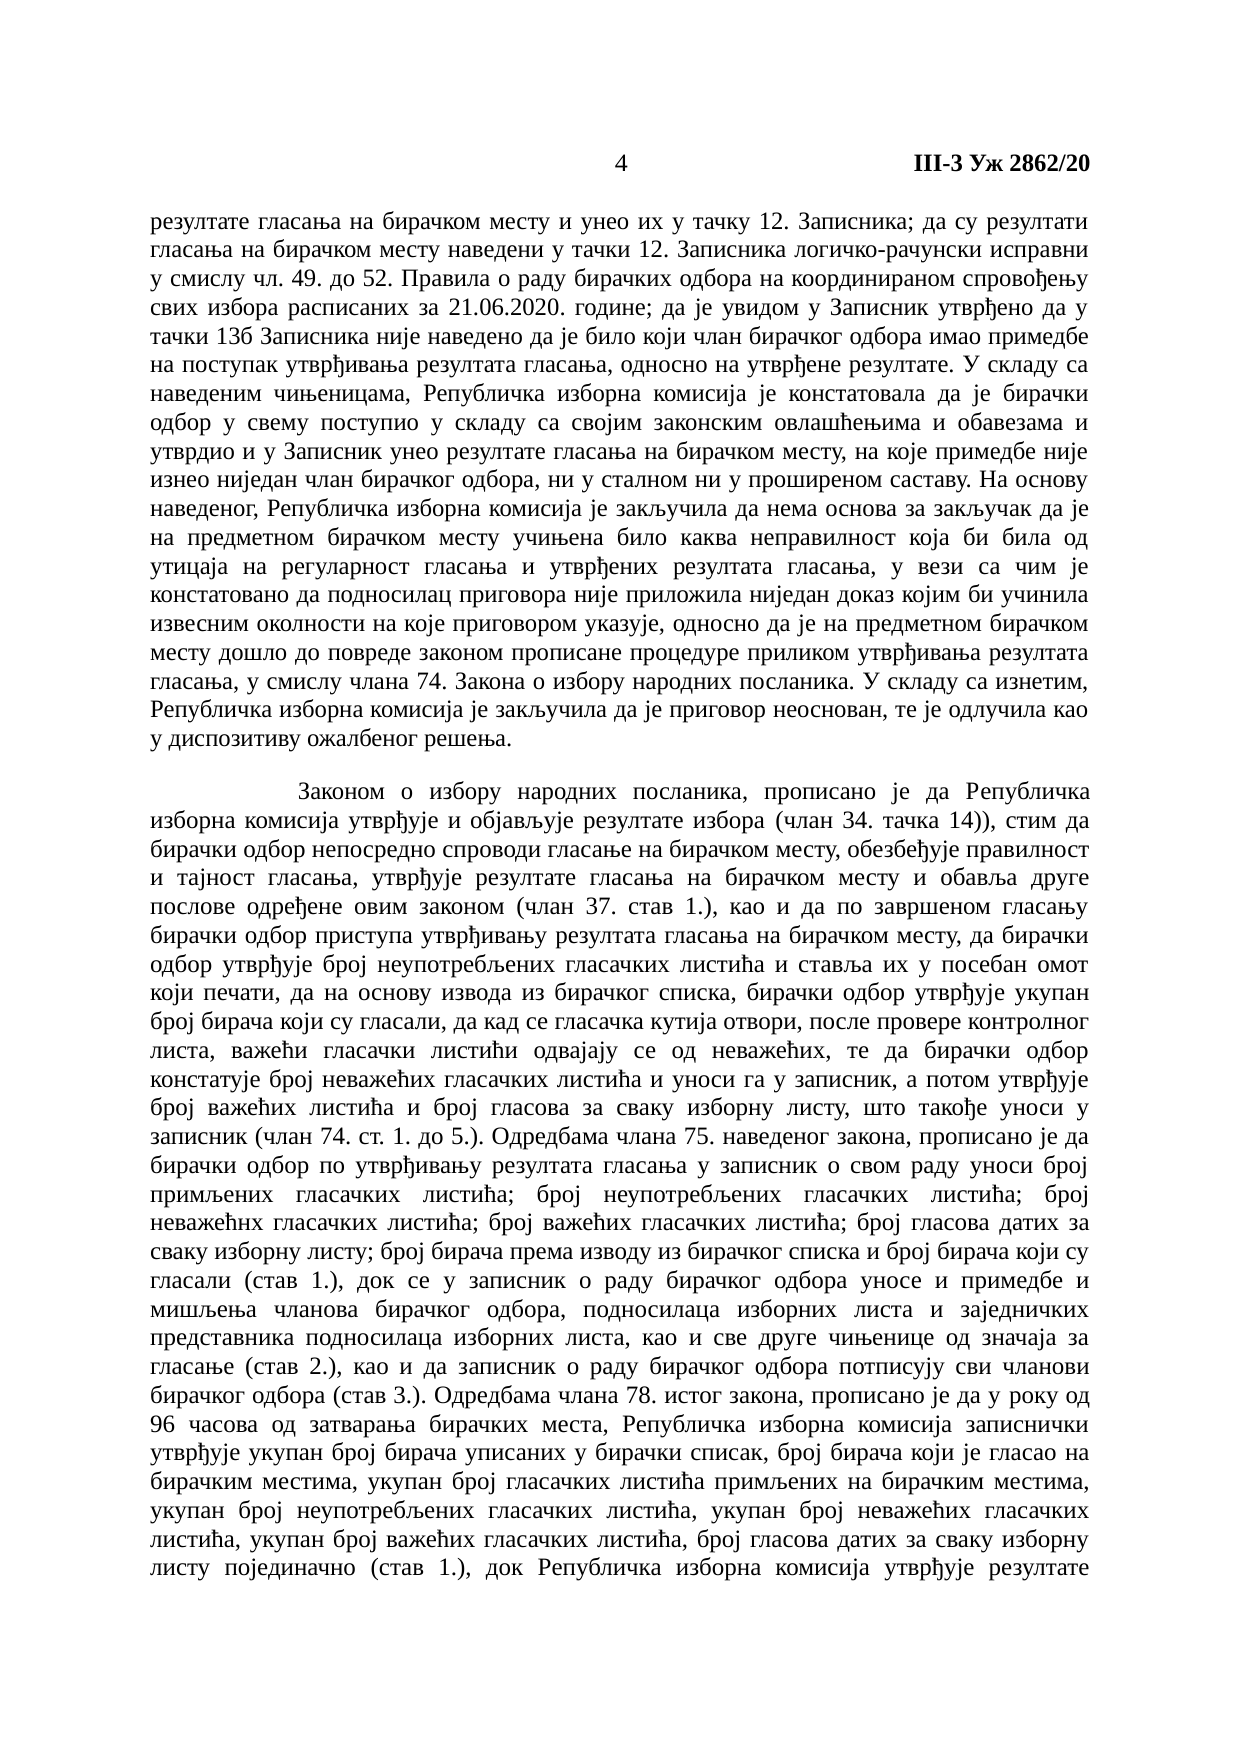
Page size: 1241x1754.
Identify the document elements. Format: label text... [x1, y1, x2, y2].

text Законом о избору народних посланика, прописано је да Републичка изборна комисија утврђује и објављује резултате избора (члан 34. тачка 14)), стим да бирачки одбор непосредно спроводи гласање на бирачком месту, обезбеђује правилност и тајност гласања, утврђује резултате гласања на бирачком месту и обавља друге послове одређене овим законом (члан 37. став 1.), као и да по завршеном гласању бирачки одбор приступа утврђивању резултата гласања на бирачком месту, да бирачки одбор утврђује број неупотребљених гласачких листића и ставља их у посебан омот који печати, да на основу извода из бирачког списка, бирачки одбор утврђује укупан број бирача који су гласали, да кад се гласачка кутија отвори, после провере контролног листа, важећи гласачки листићи одвајају се од неважећих, те да бирачки одбор констатује број неважећих гласачких листића и уноси га у записник, а потом утврђује број важећих листића и број гласова за сваку изборну листу, што такође уноси у записник (члан 74. ст. 1. до 5.). Одредбама члана 75. наведеног закона, прописано је да бирачки одбор по утврђивању резултата гласања у записник о свом раду уноси број примљених гласачких листића; број неупотребљених гласачких листића; број неважећнх гласачких листића; број важећих гласачких листића; број гласова датих за сваку изборну листу; број бирача према изводу из бирачког списка и број бирача који су гласали (став 1.), док се у записник о раду бирачког одбора уносе и примедбе и мишљења чланова бирачког одбора, подносилаца изборних листа и заједничких представника подносилаца изборних листа, као и све друге чињенице од значаја за гласање (став 2.), као и да записник о раду бирачког одбора потписују сви чланови бирачког одбора (став 3.). Одредбама члана 78. истог закона, прописано је да у року од 96 часова од затварања бирачких места, Републичка изборна комисија записнички утврђује укупан број бирача уписаних у бирачки списак, број бирача који је гласао на бирачким местима, укупан број гласачких листића примљених на бирачким местима, укупан број неупотребљених гласачких листића, укупан број неважећих гласачких листића, укупан број важећих гласачких листића, број гласова датих за сваку изборну листу појединачно (став 1.), док Републичка изборна комисија утврђује резултате [150, 776, 1090, 1581]
text резултате гласања на бирачком месту и унео их у тачку 12. Записника; да су резултати гласања на бирачком месту наведени у тачки 12. Записника логичко-рачунски исправни у смислу чл. 49. до 52. Правила о раду бирачких одбора на координираном спровођењу свих избора расписаних за 21.06.2020. године; да је увидом у Записник утврђено да у тачки 13б Записника није наведено да је било који члан бирачког одбора имао примедбе на поступак утврђивања резултата гласања, односно на утврђене резултате. У складу са наведеним чињеницама, Републичка изборна комисија је констатовала да је бирачки одбор у свему поступио у складу са својим законским овлашћењима и обавезама и утврдио и у Записник унео резултате гласања на бирачком месту, на које примедбе није изнео ниједан члан бирачког одбора, ни у сталном ни у проширеном саставу. На основу наведеног, Републичка изборна комисија је закључила да нема основа за закључак да је на предметном бирачком месту учињена било каква неправилност која би била од утицаја на регуларност гласања и утврђених резултата гласања, у вези са чим је констатовано да подносилац приговора није приложила ниједан доказ којим би учинила извесним околности на које приговором указује, односно да је на предметном бирачком месту дошло до повреде законом прописане процедуре приликом утврђивања резултата гласања, у смислу члана 74. Закона о избору народних посланика. У складу са изнетим, Републичка изборна комисија је закључила да је приговор неоснован, те је одлучила као у диспозитиву ожалбеног решења. [150, 206, 1090, 752]
